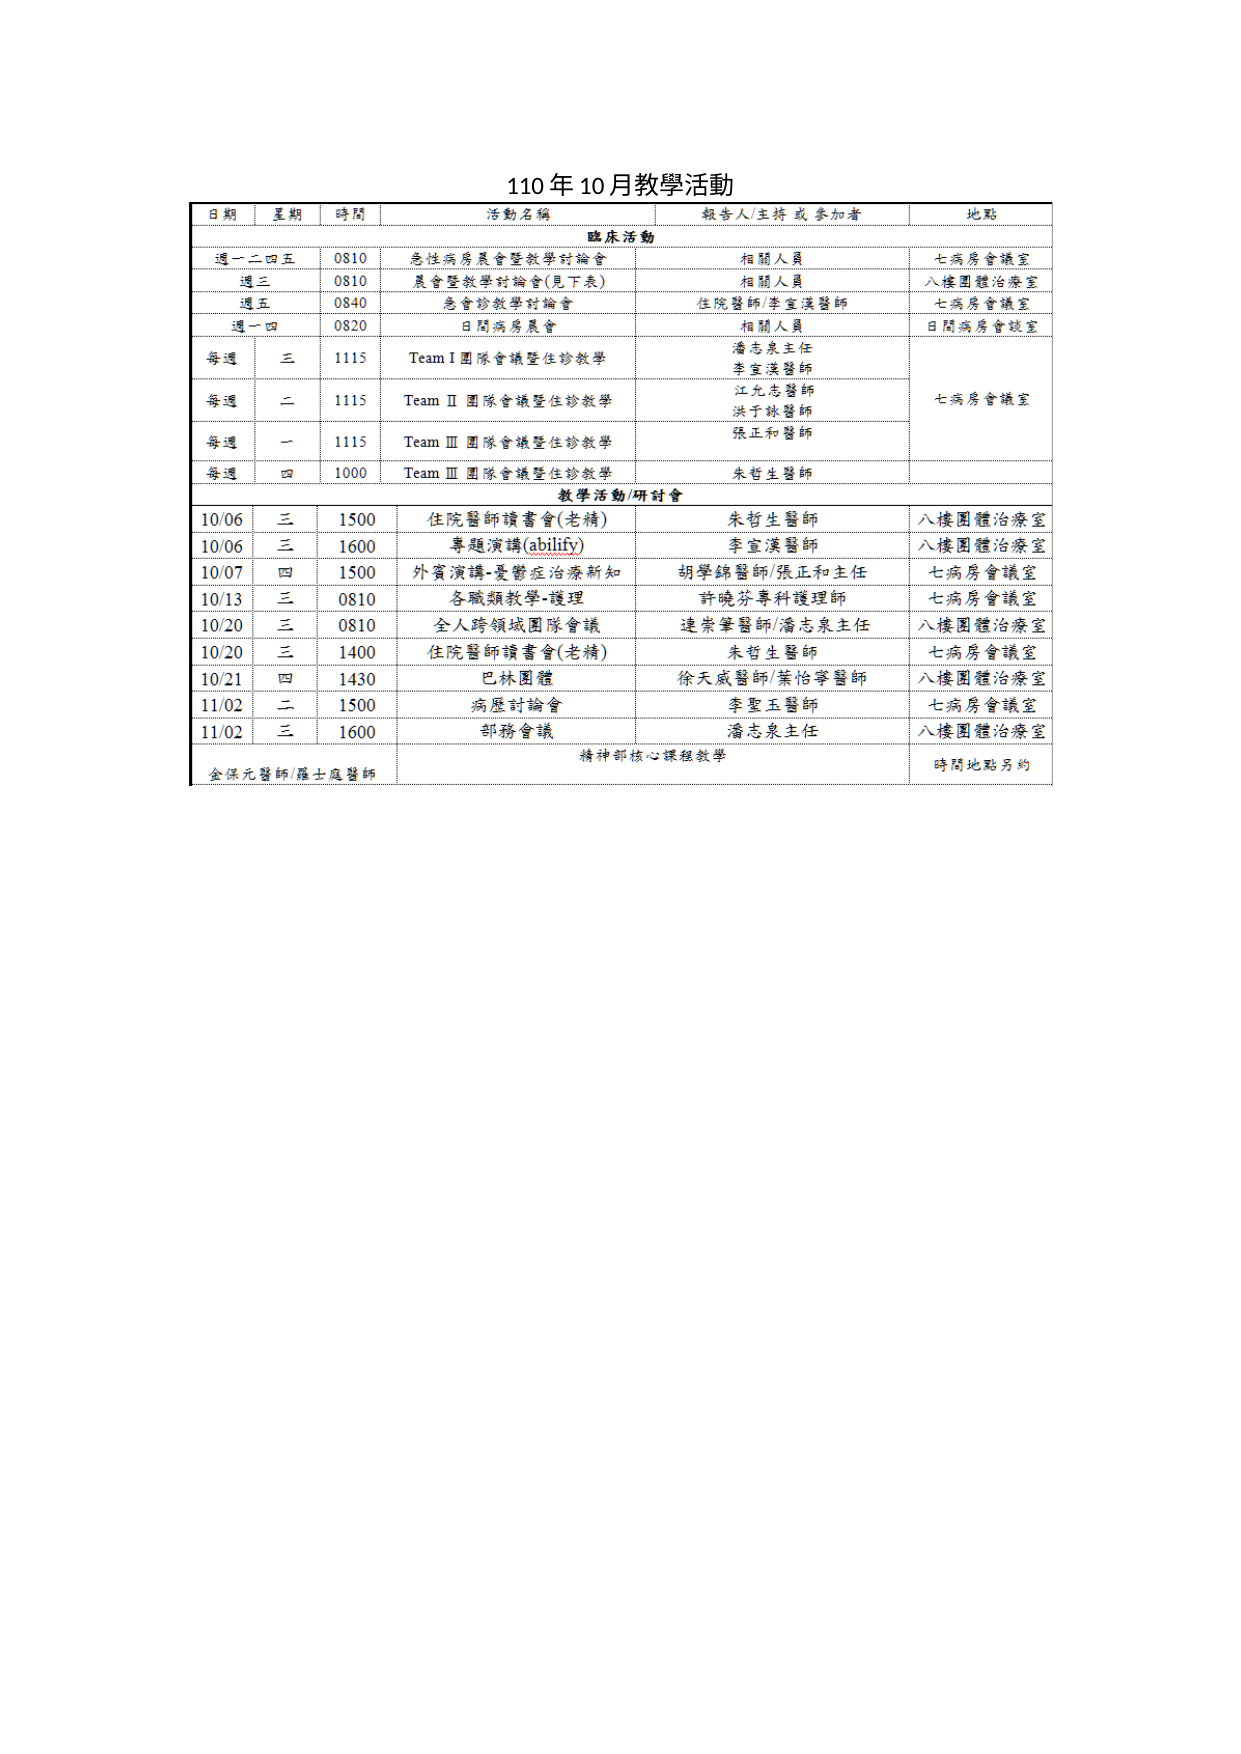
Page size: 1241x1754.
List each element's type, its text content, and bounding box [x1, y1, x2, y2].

text 110年10月教學活動 [187, 164, 1053, 202]
picture [187, 202, 1053, 786]
